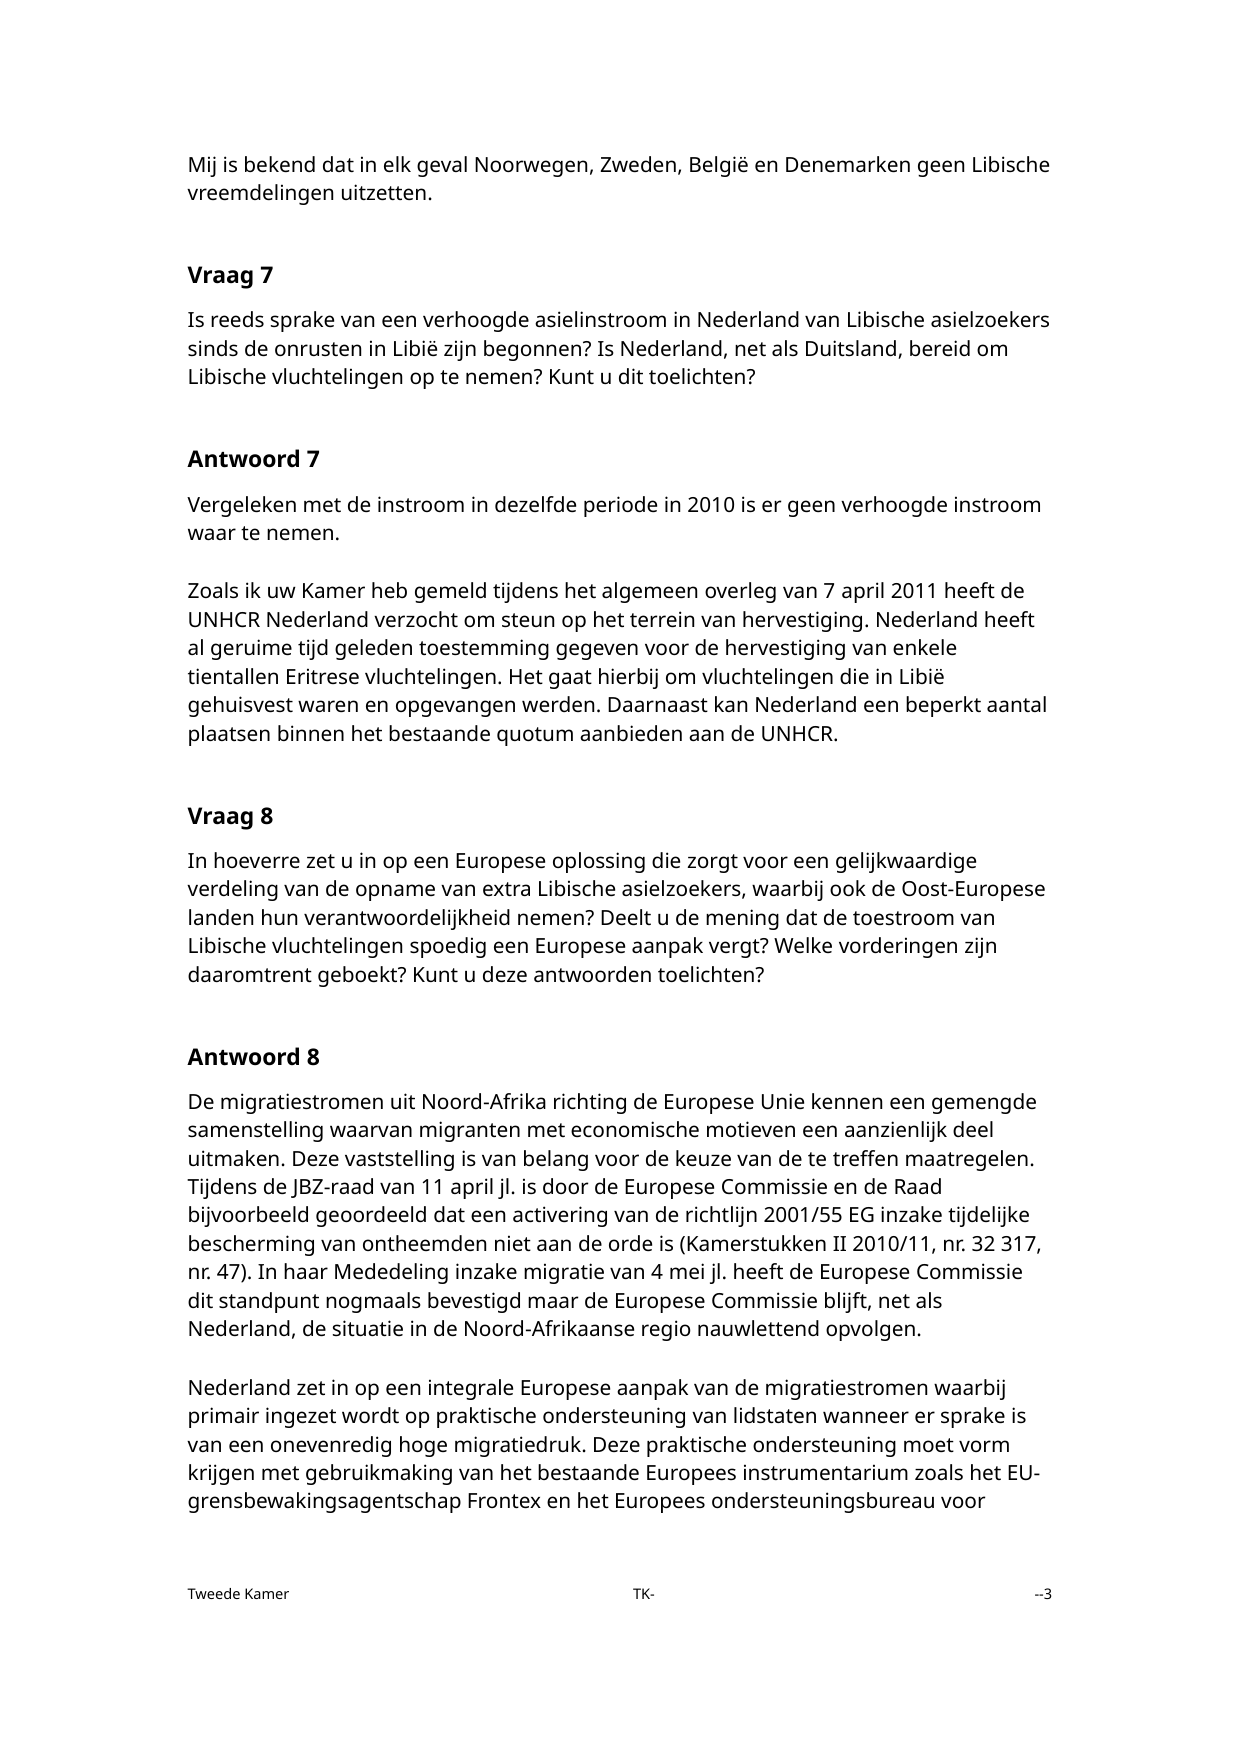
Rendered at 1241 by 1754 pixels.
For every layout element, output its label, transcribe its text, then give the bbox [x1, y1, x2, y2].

text Zoals ik uw Kamer heb gemeld tijdens het algemeen overleg van 7 april 2011 heeft de UNHCR Nederland verzocht om steun op het terrein van hervestiging. Nederland heeft al geruime tijd geleden toestemming gegeven voor de hervestiging van enkele tientallen Eritrese vluchtelingen. Het gaat hierbij om vluchtelingen die in Libië gehuisvest waren en opgevangen werden. Daarnaast kan Nederland een beperkt aantal plaatsen binnen het bestaande quotum aanbieden aan de UNHCR. [187, 577, 1053, 747]
text Nederland zet in op een integrale Europese aanpak van de migratiestromen waarbij primair ingezet wordt op praktische ondersteuning van lidstaten wanneer er sprake is van een onevenredig hoge migratiedruk. Deze praktische ondersteuning moet vorm krijgen met gebruikmaking van het bestaande Europees instrumentarium zoals het EU-grensbewakingsagentschap Frontex en het Europees ondersteuningsbureau voor [187, 1373, 1053, 1515]
subtitle Vraag 7 [187, 259, 1053, 291]
text In hoeverre zet u in op een Europese oplossing die zorgt voor een gelijkwaardige verdeling van de opname van extra Libische asielzoekers, waarbij ook de Oost-Europese landen hun verantwoordelijkheid nemen? Deelt u de mening dat de toestroom van Libische vluchtelingen spoedig een Europese aanpak vergt? Welke vorderingen zijn daaromtrent geboekt? Kunt u deze antwoorden toelichten? [187, 846, 1053, 988]
subtitle Vraag 8 [187, 800, 1053, 831]
text Mij is bekend dat in elk geval Noorwegen, Zweden, België en Denemarken geen Libische vreemdelingen uitzetten. [187, 150, 1053, 207]
text De migratiestromen uit Noord-Afrika richting de Europese Unie kennen een gemengde samenstelling waarvan migranten met economische motieven een aanzienlijk deel uitmaken. Deze vaststelling is van belang voor de keuze van de te treffen maatregelen. Tijdens de JBZ-raad van 11 april jl. is door de Europese Commissie en de Raad bijvoorbeeld geoordeeld dat een activering van de richtlijn 2001/55 EG inzake tijdelijke bescherming van ontheemden niet aan de orde is (Kamerstukken II 2010/11, nr. 32 317, nr. 47). In haar Mededeling inzake migratie van 4 mei jl. heeft de Europese Commissie dit standpunt nogmaals bevestigd maar de Europese Commissie blijft, net als Nederland, de situatie in de Noord-Afrikaanse regio nauwlettend opvolgen. [187, 1087, 1053, 1343]
subtitle Antwoord 8 [187, 1041, 1053, 1072]
text Is reeds sprake van een verhoogde asielinstroom in Nederland van Libische asielzoekers sinds de onrusten in Libië zijn begonnen? Is Nederland, net als Duitsland, bereid om Libische vluchtelingen op te nemen? Kunt u dit toelichten? [187, 306, 1053, 391]
text Vergeleken met de instroom in dezelfde periode in 2010 is er geen verhoogde instroom waar te nemen. [187, 490, 1053, 547]
subtitle Antwoord 7 [187, 443, 1053, 475]
